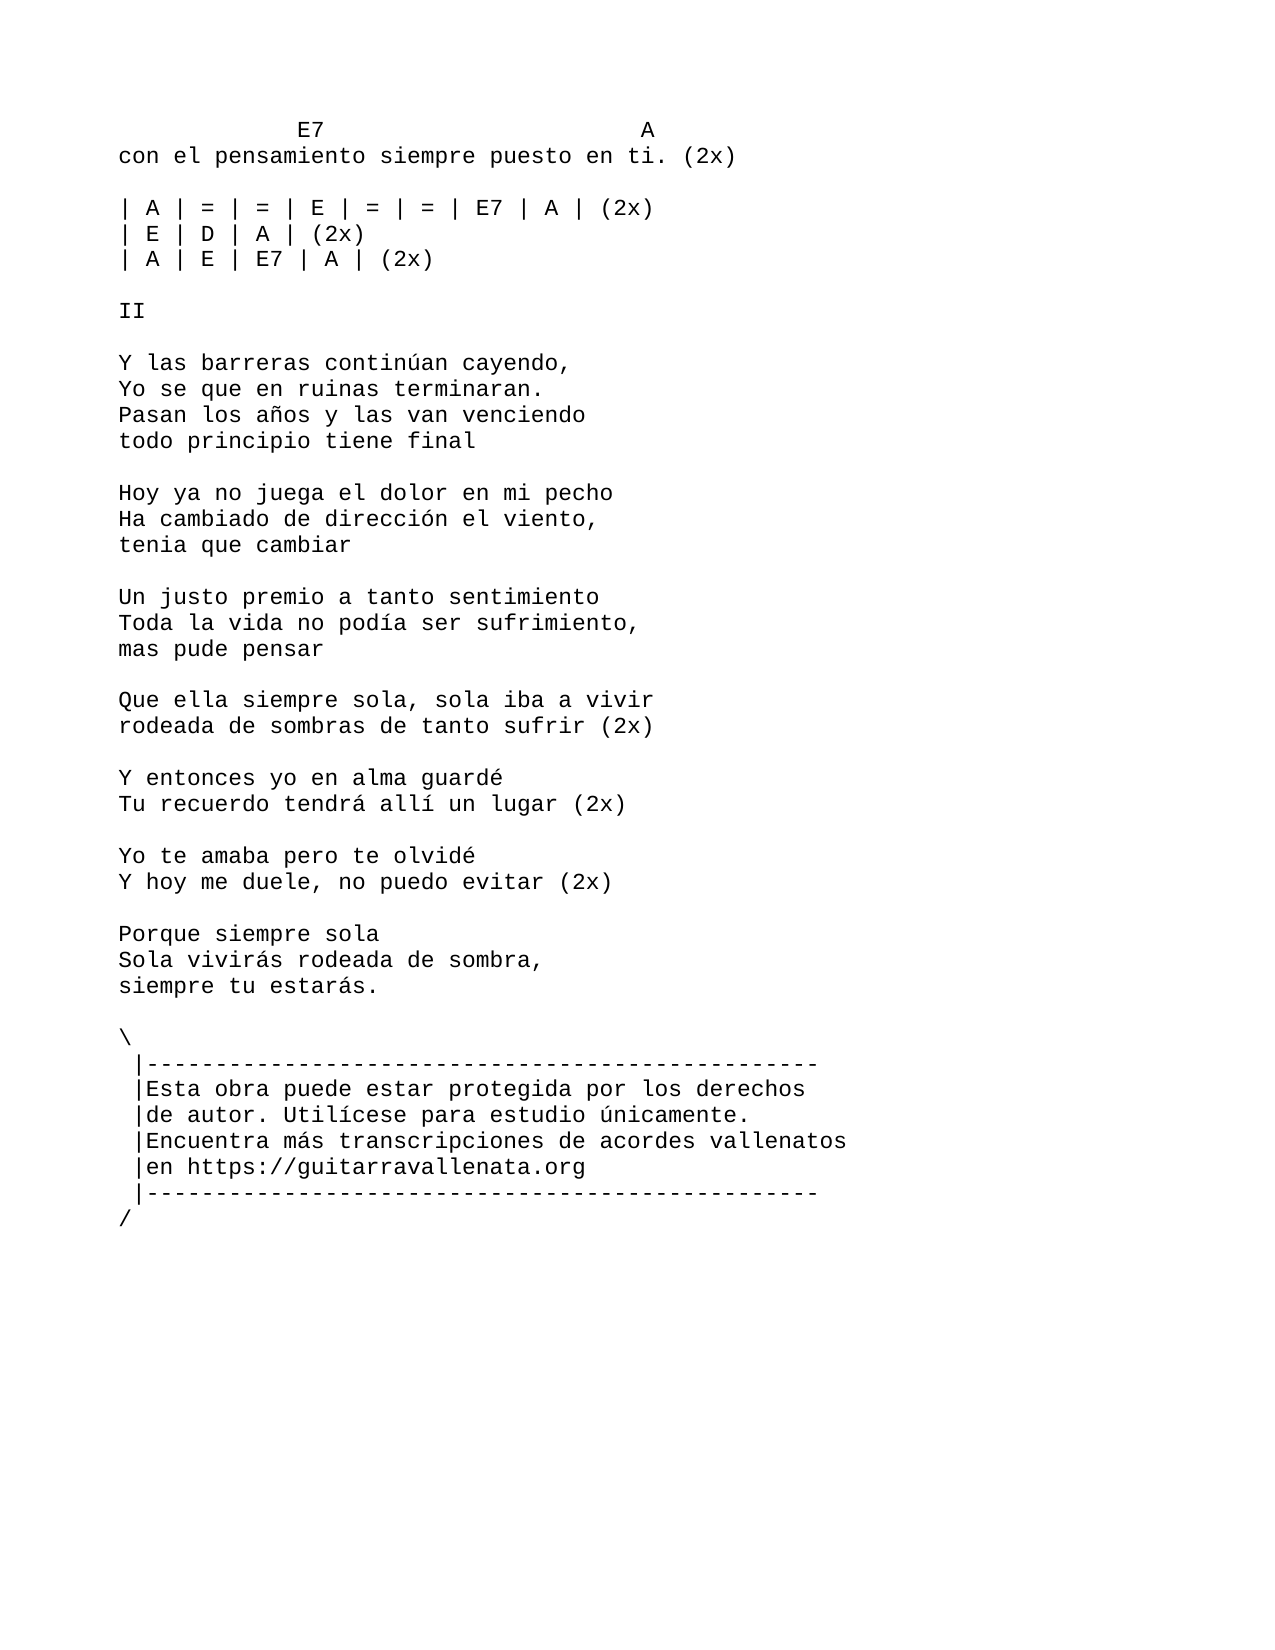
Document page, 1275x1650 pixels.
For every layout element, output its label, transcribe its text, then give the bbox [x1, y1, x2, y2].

text siempre tu estarás. [118, 974, 1157, 1000]
text Yo te amaba pero te olvidé [118, 844, 1157, 870]
text |------------------------------------------------- [118, 1052, 1157, 1078]
text / [118, 1207, 1157, 1233]
text rodeada de sombras de tanto sufrir (2x) [118, 715, 1157, 741]
text \ [118, 1026, 1157, 1052]
text |------------------------------------------------- [118, 1182, 1157, 1207]
text Un justo premio a tanto sentimiento [118, 585, 1157, 611]
text Y las barreras continúan cayendo, [118, 352, 1157, 377]
text mas pude pensar [118, 637, 1157, 663]
text todo principio tiene final [118, 429, 1157, 455]
text Hoy ya no juega el dolor en mi pecho [118, 481, 1157, 507]
text |en https://guitarravallenata.org [118, 1156, 1157, 1182]
text con el pensamiento siempre puesto en ti. (2x) [118, 144, 1157, 170]
text Yo se que en ruinas terminaran. [118, 377, 1157, 403]
text |de autor. Utilícese para estudio únicamente. [118, 1104, 1157, 1130]
text Porque siempre sola [118, 922, 1157, 948]
text Tu recuerdo tendrá allí un lugar (2x) [118, 792, 1157, 818]
text Toda la vida no podía ser sufrimiento, [118, 611, 1157, 637]
text Y hoy me duele, no puedo evitar (2x) [118, 870, 1157, 896]
text tenia que cambiar [118, 533, 1157, 559]
text Y entonces yo en alma guardé [118, 767, 1157, 792]
text Pasan los años y las van venciendo [118, 403, 1157, 429]
text |Esta obra puede estar protegida por los derechos [118, 1078, 1157, 1104]
text II [118, 300, 1157, 326]
text | A | = | = | E | = | = | E7 | A | (2x) [118, 196, 1157, 222]
text Sola vivirás rodeada de sombra, [118, 948, 1157, 974]
text Que ella siempre sola, sola iba a vivir [118, 689, 1157, 715]
text E7 A [118, 118, 1157, 144]
text | A | E | E7 | A | (2x) [118, 248, 1157, 274]
text | E | D | A | (2x) [118, 222, 1157, 248]
text Ha cambiado de dirección el viento, [118, 507, 1157, 533]
text |Encuentra más transcripciones de acordes vallenatos [118, 1130, 1157, 1156]
